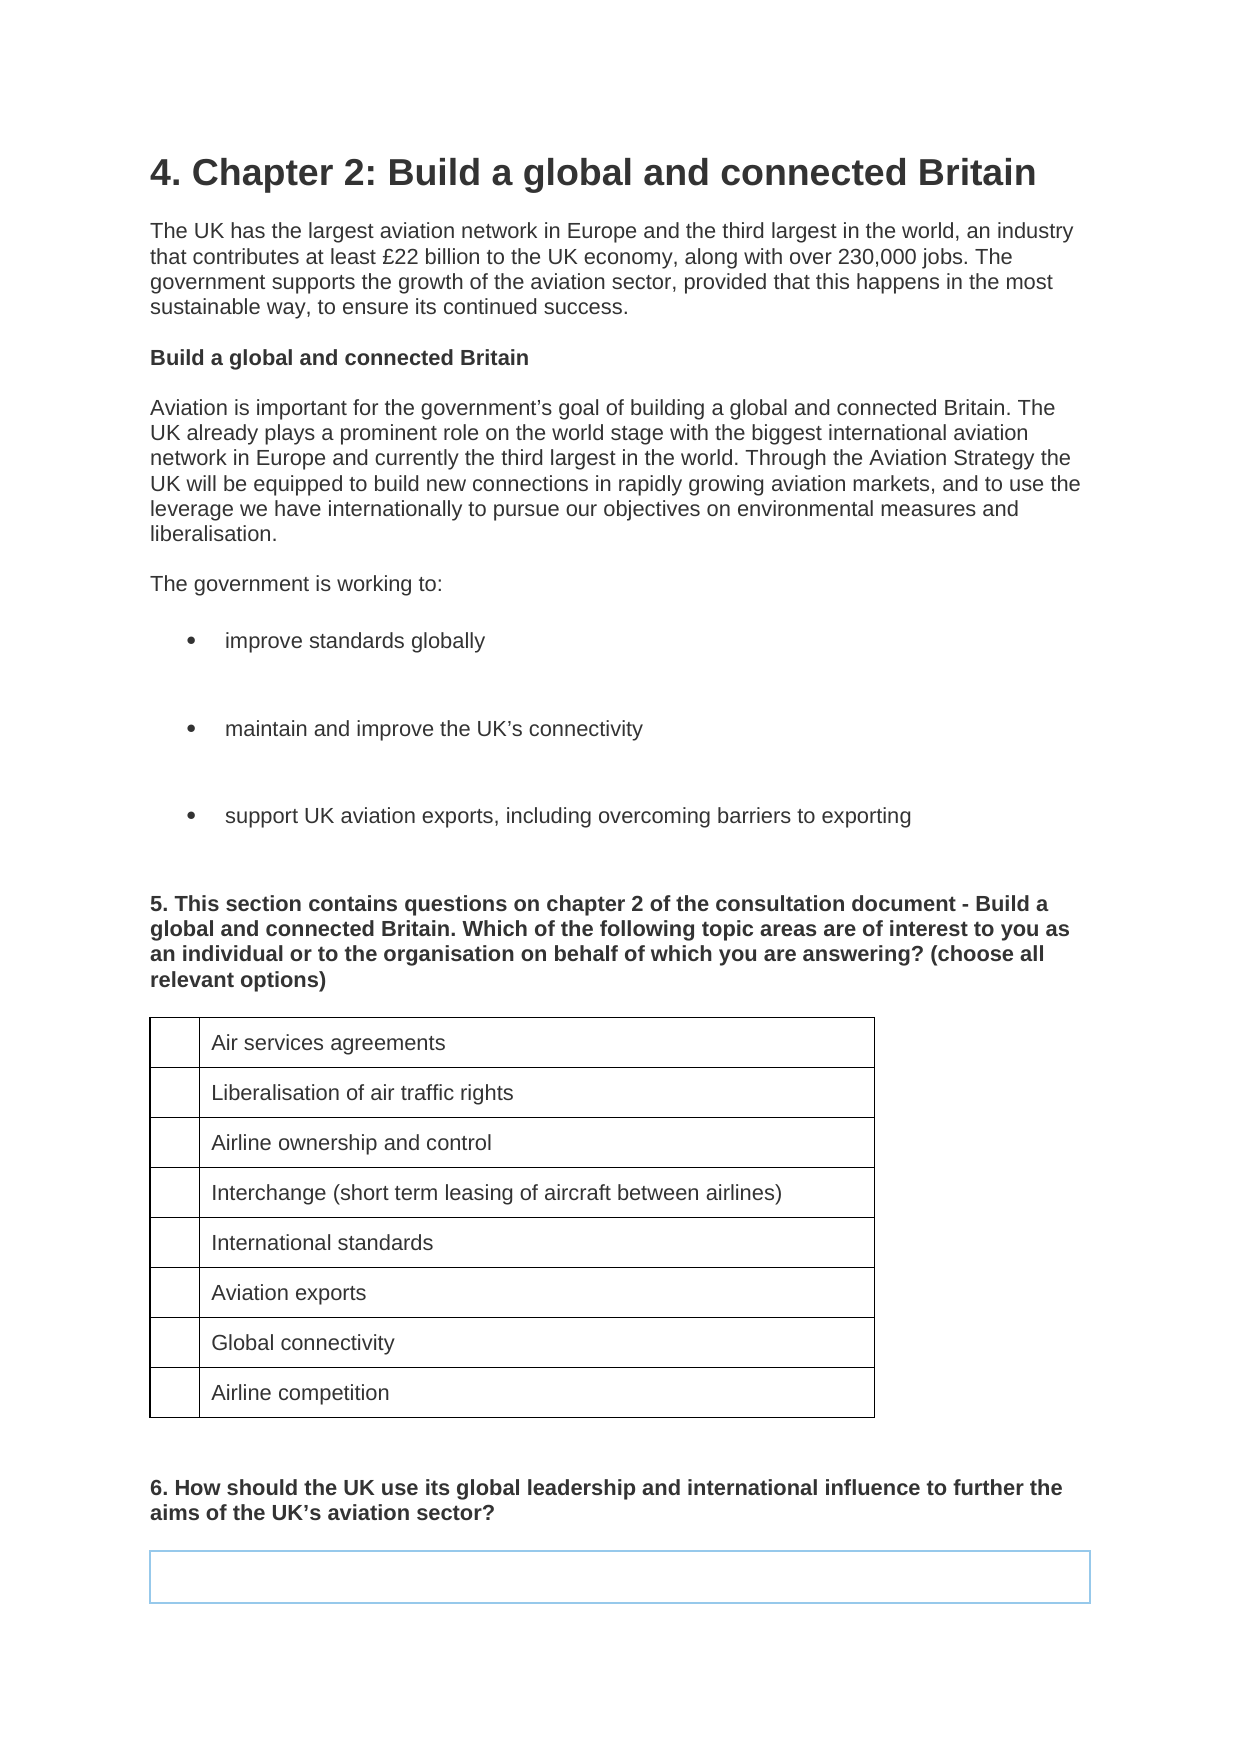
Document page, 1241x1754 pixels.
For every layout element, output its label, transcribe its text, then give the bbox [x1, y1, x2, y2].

table_cell Airline ownership and control [200, 1118, 874, 1167]
text The UK has the largest aviation network in Europe and the third largest in the world, an industry that contributes at least £22 billion to the UK economy, along with over 230,000 jobs. The government supports the growth of the aviation sector, provided that this happens in the most sustainable way, to ensure its continued success. Build a global and connected Britain Aviation is important for the government’s goal of building a global and connected Britain. The UK already plays a prominent role on the world stage with the biggest international aviation network in Europe and currently the third largest in the world. Through the Aviation Strategy the UK will be equipped to build new connections in rapidly growing aviation markets, and to use the leverage we have internationally to pursue our objectives on environmental measures and liberalisation. The government is working to: [150, 218, 1090, 596]
table_cell Global connectivity [200, 1318, 874, 1367]
subtitle 6. How should the UK use its global leadership and international influence to further the aims of the UK’s aviation sector? [150, 1474, 1090, 1525]
list improve standards globally [187, 628, 1090, 653]
table_cell [151, 1068, 199, 1117]
table_cell [151, 1318, 199, 1367]
text 4. Chapter 2: Build a global and connected Britain [150, 150, 1090, 193]
table_cell [151, 1268, 199, 1317]
table_cell [151, 1118, 199, 1167]
table_cell Liberalisation of air traffic rights [200, 1068, 874, 1117]
table_cell [151, 1168, 199, 1217]
table_header [151, 1018, 199, 1067]
list support UK aviation exports, including overcoming barriers to exporting [187, 803, 1090, 828]
table_cell Airline competition [200, 1368, 874, 1417]
table_cell International standards [200, 1218, 874, 1267]
table_header [151, 1552, 1089, 1602]
table_cell Aviation exports [200, 1268, 874, 1317]
table_cell [151, 1368, 199, 1417]
table_cell [151, 1218, 199, 1267]
table_cell Interchange (short term leasing of aircraft between airlines) [200, 1168, 874, 1217]
list maintain and improve the UK’s connectivity [187, 715, 1090, 741]
table_header Air services agreements [200, 1018, 874, 1067]
subtitle 5. This section contains questions on chapter 2 of the consultation document - Build a global and connected Britain. Which of the following topic areas are of interest to you as an individual or to the organisation on behalf of which you are answering? (choose all relevant options) [150, 891, 1090, 992]
